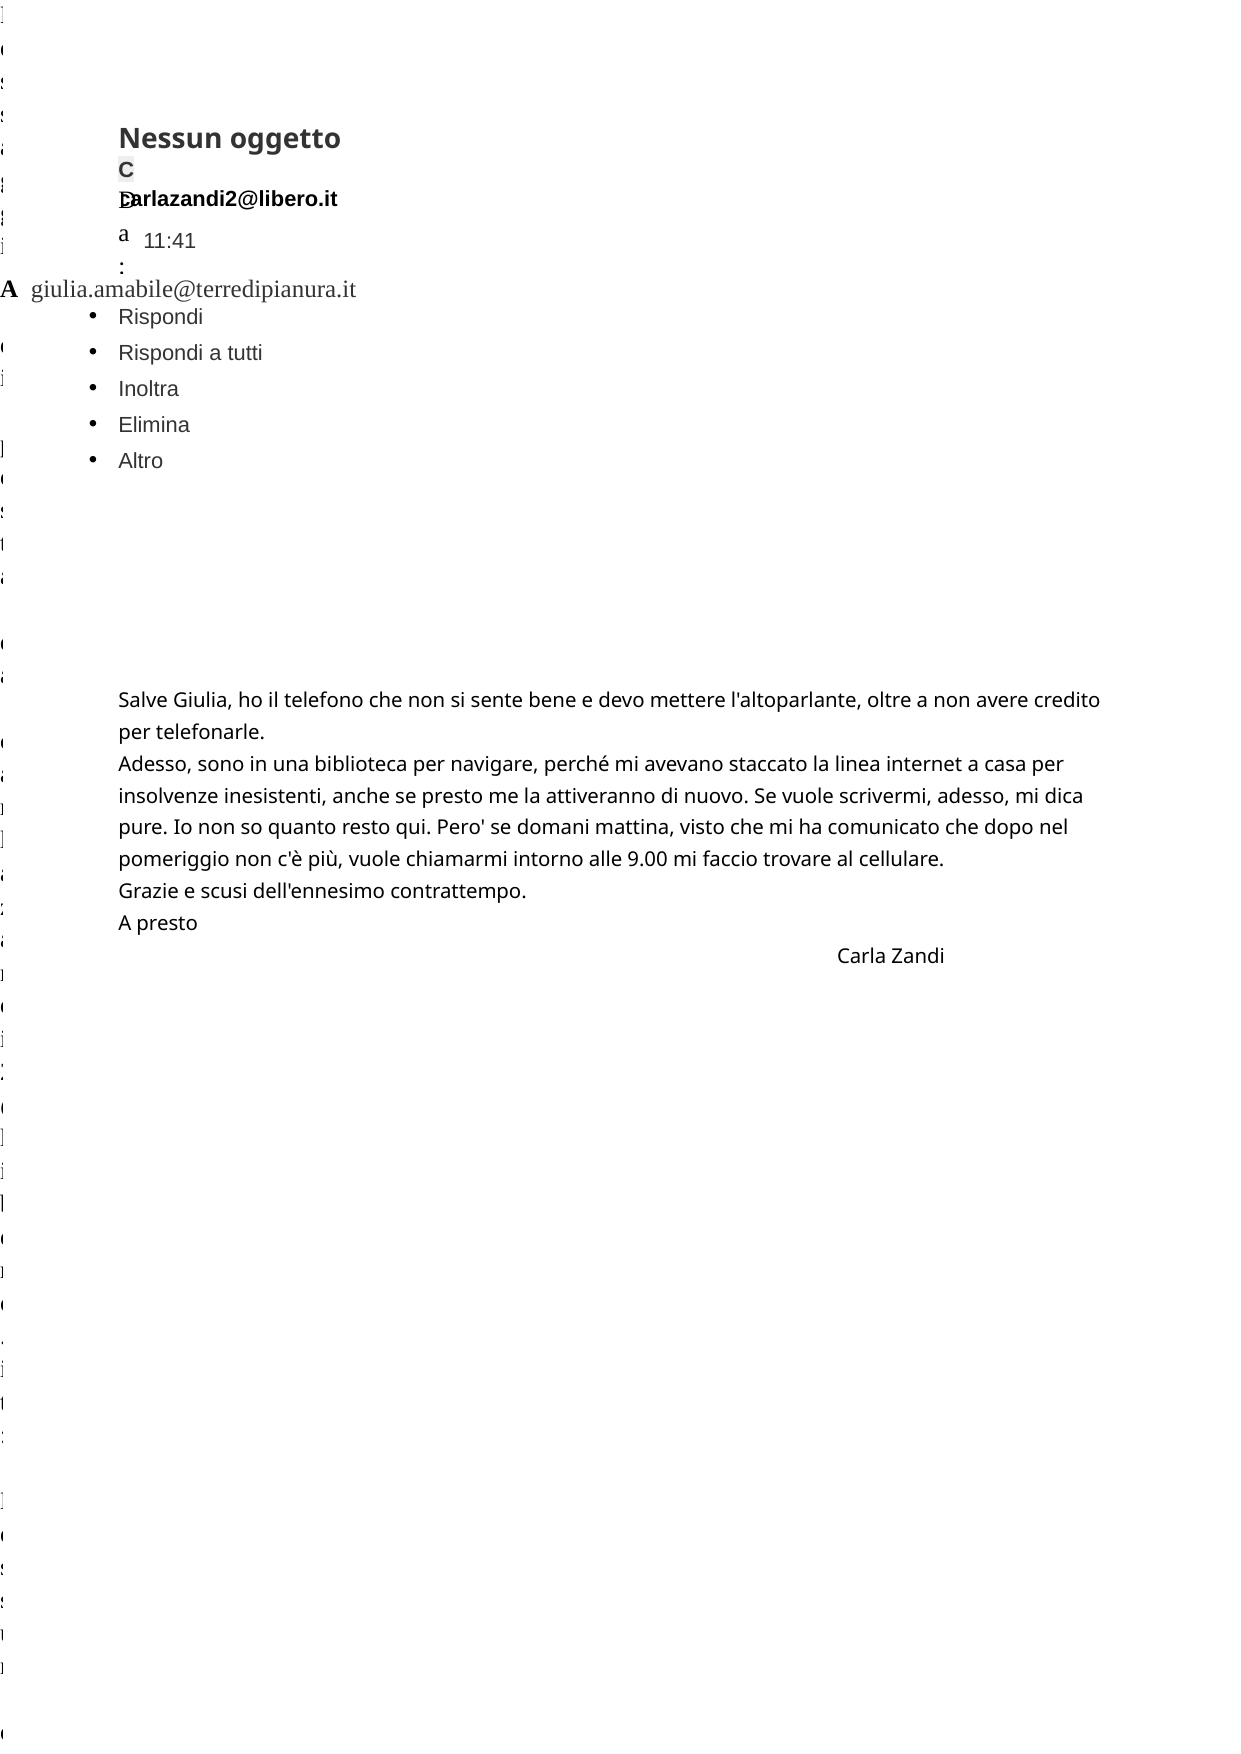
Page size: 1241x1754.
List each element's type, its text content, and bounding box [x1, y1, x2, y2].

text C [118, 156, 1122, 182]
list Rispondi [118, 303, 1097, 330]
text Grazie e scusi dell'ennesimo contrattempo. [118, 877, 1122, 904]
list A giulia.amabile@terredipianura.it [0, 274, 1240, 303]
list Rispondi a tutti [118, 340, 1097, 366]
list Elimina [118, 412, 1097, 438]
text Salve Giulia, ho il telefono che non si sente bene e devo mettere l'altoparlante, oltre a non avere credito per telefonarle. [118, 686, 1122, 745]
list Altro [118, 448, 1097, 474]
text Adesso, sono in una biblioteca per navigare, perché mi avevano staccato la linea internet a casa per insolvenze inesistenti, anche se presto me la attiveranno di nuovo. Se vuole scrivermi, adesso, mi dica pure. Io non so quanto resto qui. Pero' se domani mattina, visto che mi ha comunicato che dopo nel pomeriggio non c'è più, vuole chiamarmi intorno alle 9.00 mi faccio trovare al cellulare. [118, 749, 1122, 872]
text carlazandi2@libero.it [121, 185, 1097, 211]
text A presto [118, 908, 1122, 936]
subtitle Nessun oggetto [118, 118, 1122, 156]
text 11:41 [143, 228, 1122, 254]
text Carla Zandi [118, 940, 1122, 969]
list Inoltra [118, 376, 1097, 402]
